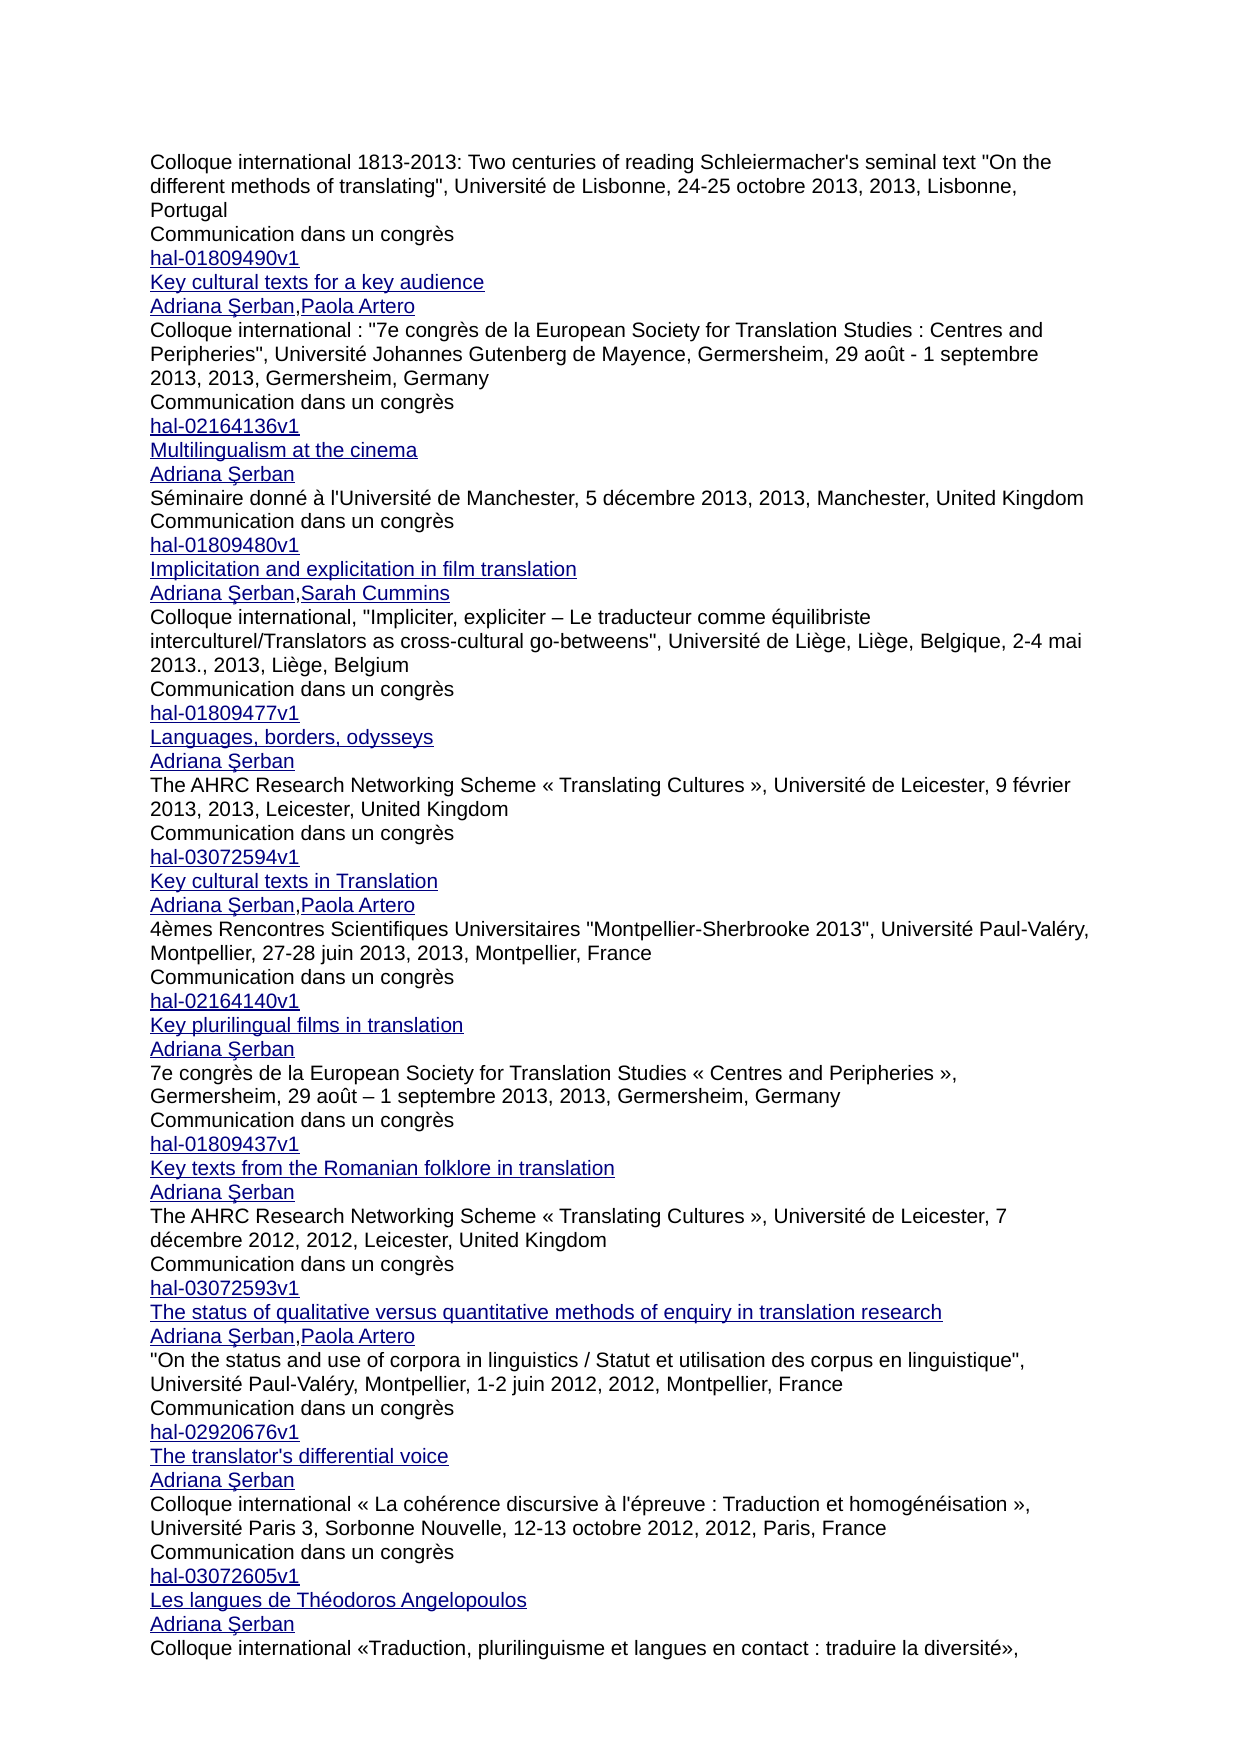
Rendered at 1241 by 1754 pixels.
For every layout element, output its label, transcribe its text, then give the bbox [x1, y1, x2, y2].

table_cell Key plurilingual films in translation Adriana Şerban 7e congrès de la European Society for Translation Studies « Centres and Peripheries », Germersheim, 29 août – 1 septembre 2013, 2013, Germersheim, Germany Communication dans un congrès hal-01809437v1 [150, 1013, 1090, 1156]
table_cell Key texts from the Romanian folklore in translation Adriana Şerban The AHRC Research Networking Scheme « Translating Cultures », Université de Leicester, 7 décembre 2012, 2012, Leicester, United Kingdom Communication dans un congrès hal-03072593v1 [150, 1156, 1090, 1300]
table_cell Les langues de Théodoros Angelopoulos Adriana Şerban Colloque international «Traduction, plurilinguisme et langues en contact : traduire la diversité», [150, 1588, 1090, 1659]
table_cell Implicitation and explicitation in film translation Adriana Şerban,Sarah Cummins Colloque international, "Impliciter, expliciter – Le traducteur comme équilibriste interculturel/Translators as cross-cultural go-betweens", Université de Liège, Liège, Belgique, 2-4 mai 2013., 2013, Liège, Belgium Communication dans un congrès hal-01809477v1 [150, 557, 1090, 725]
table_cell The translator's differential voice Adriana Şerban Colloque international « La cohérence discursive à l'épreuve : Traduction et homogénéisation », Université Paris 3, Sorbonne Nouvelle, 12-13 octobre 2012, 2012, Paris, France Communication dans un congrès hal-03072605v1 [150, 1444, 1090, 1587]
table_cell Key cultural texts for a key audience Adriana Şerban,Paola Artero Colloque international : "7e congrès de la European Society for Translation Studies : Centres and Peripheries", Université Johannes Gutenberg de Mayence, Germersheim, 29 août - 1 septembre 2013, 2013, Germersheim, Germany Communication dans un congrès hal-02164136v1 [150, 270, 1090, 437]
table_cell Key cultural texts in Translation Adriana Şerban,Paola Artero 4èmes Rencontres Scientifiques Universitaires "Montpellier-Sherbrooke 2013", Université Paul-Valéry, Montpellier, 27-28 juin 2013, 2013, Montpellier, France Communication dans un congrès hal-02164140v1 [150, 869, 1090, 1012]
table_cell Languages, borders, odysseys Adriana Şerban The AHRC Research Networking Scheme « Translating Cultures », Université de Leicester, 9 février 2013, 2013, Leicester, United Kingdom Communication dans un congrès hal-03072594v1 [150, 725, 1090, 869]
table_cell The status of qualitative versus quantitative methods of enquiry in translation research Adriana Şerban,Paola Artero "On the status and use of corpora in linguistics / Statut et utilisation des corpus en linguistique", Université Paul-Valéry, Montpellier, 1-2 juin 2012, 2012, Montpellier, France Communication dans un congrès hal-02920676v1 [150, 1300, 1090, 1444]
table_cell Multilingualism at the cinema Adriana Şerban Séminaire donné à l'Université de Manchester, 5 décembre 2013, 2013, Manchester, United Kingdom Communication dans un congrès hal-01809480v1 [150, 438, 1090, 557]
table_cell Colloque international 1813-2013: Two centuries of reading Schleiermacher's seminal text "On the different methods of translating", Université de Lisbonne, 24-25 octobre 2013, 2013, Lisbonne, Portugal Communication dans un congrès hal-01809490v1 [150, 150, 1090, 270]
